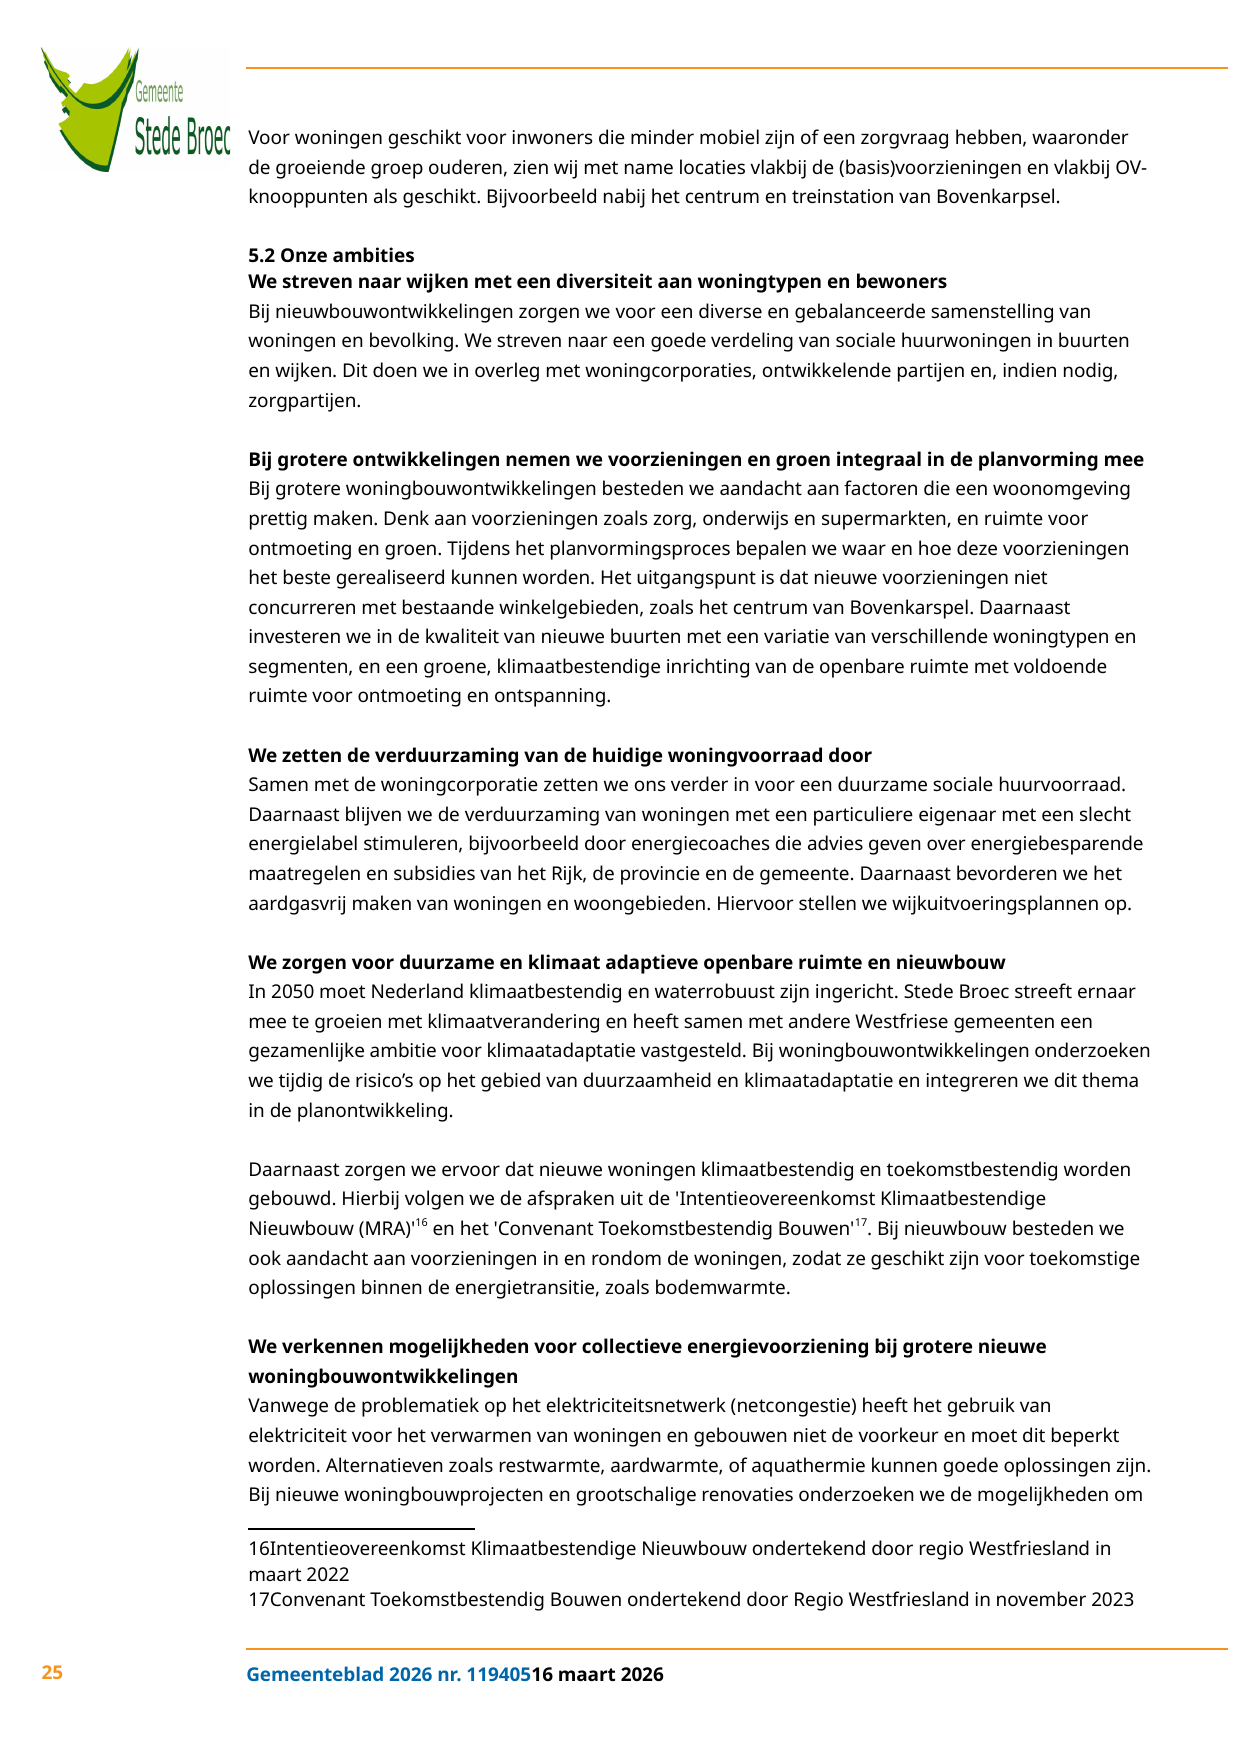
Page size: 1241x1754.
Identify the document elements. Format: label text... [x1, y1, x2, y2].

text Vanwege de problematiek op het elektriciteitsnetwerk (netcongestie) heeft het gebruik van elektriciteit voor het verwarmen van woningen en gebouwen niet de voorkeur en moet dit beperkt worden. Alternatieven zoals restwarmte, aardwarmte, of aquathermie kunnen goede oplossingen zijn. Bij nieuwe woningbouwprojecten en grootschalige renovaties onderzoeken we de mogelijkheden om [248, 1393, 1152, 1507]
text Samen met de woningcorporatie zetten we ons verder in voor een duurzame sociale huurvoorraad. Daarnaast blijven we de verduurzaming van woningen met een particuliere eigenaar met een slecht energielabel stimuleren, bijvoorbeeld door energiecoaches die advies geven over energiebesparende maatregelen en subsidies van het Rijk, de provincie en de gemeente. Daarnaast bevorderen we het aardgasvrij maken van woningen en woongebieden. Hiervoor stellen we wijkuitvoeringsplannen op. [248, 771, 1152, 915]
text Daarnaast zorgen we ervoor dat nieuwe woningen klimaatbestendig en toekomstbestendig worden gebouwd. Hierbij volgen we de afspraken uit de 'Intentieovereenkomst Klimaatbestendige Nieuwbouw (MRA)' en het 'Convenant Toekomstbestendig Bouwen'. Bij nieuwbouw besteden we ook aandacht aan voorzieningen in en rondom de woningen, zodat ze geschikt zijn voor toekomstige oplossingen binnen de energietransitie, zoals bodemwarmte. [248, 1156, 1152, 1300]
text We verkennen mogelijkheden voor collectieve energievoorziening bij grotere nieuwe woningbouwontwikkelingen [248, 1333, 1152, 1389]
text In 2050 moet Nederland klimaatbestendig en waterrobuust zijn ingericht. Stede Broec streeft ernaar mee te groeien met klimaatverandering en heeft samen met andere Westfriese gemeenten een gezamenlijke ambitie voor klimaatadaptatie vastgesteld. Bij woningbouwontwikkelingen onderzoeken we tijdig de risico’s op het gebied van duurzaamheid en klimaatadaptatie en integreren we dit thema in de planontwikkeling. [248, 978, 1152, 1122]
text Bij grotere ontwikkelingen nemen we voorzieningen en groen integraal in de planvorming mee [248, 446, 1152, 472]
text We zorgen voor duurzame en klimaat adaptieve openbare ruimte en nieuwbouw [248, 949, 1152, 974]
text Convenant Toekomstbestendig Bouwen ondertekend door Regio Westfriesland in november 2023 [248, 1586, 1152, 1612]
text We streven naar wijken met een diversiteit aan woningtypen en bewoners [248, 268, 1152, 294]
text We zetten de verduurzaming van de huidige woningvoorraad door [248, 742, 1152, 767]
text Bij grotere woningbouwontwikkelingen besteden we aandacht aan factoren die een woonomgeving prettig maken. Denk aan voorzieningen zoals zorg, onderwijs en supermarkten, en ruimte voor ontmoeting en groen. Tijdens het planvormingsproces bepalen we waar en hoe deze voorzieningen het beste gerealiseerd kunnen worden. Het uitgangspunt is dat nieuwe voorzieningen niet concurreren met bestaande winkelgebieden, zoals het centrum van Bovenkarspel. Daarnaast investeren we in de kwaliteit van nieuwe buurten met een variatie van verschillende woningtypen en segmenten, en een groene, klimaatbestendige inrichting van de openbare ruimte met voldoende ruimte voor ontmoeting en ontspanning. [248, 476, 1152, 708]
text Intentieovereenkomst Klimaatbestendige Nieuwbouw ondertekend door regio Westfriesland in maart 2022 [248, 1535, 1152, 1586]
text 5.2 Onze ambities [248, 243, 1152, 268]
text Bij nieuwbouwontwikkelingen zorgen we voor een diverse en gebalanceerde samenstelling van woningen en bevolking. We streven naar een goede verdeling van sociale huurwoningen in buurten en wijken. Dit doen we in overleg met woningcorporaties, ontwikkelende partijen en, indien nodig, zorgpartijen. [248, 298, 1152, 412]
picture [41, 47, 231, 172]
text Voor woningen geschikt voor inwoners die minder mobiel zijn of een zorgvraag hebben, waaronder de groeiende groep ouderen, zien wij met name locaties vlakbij de (basis)voorzieningen en vlakbij OV-knooppunten als geschikt. Bijvoorbeeld nabij het centrum en treinstation van Bovenkarpsel. [248, 124, 1152, 209]
